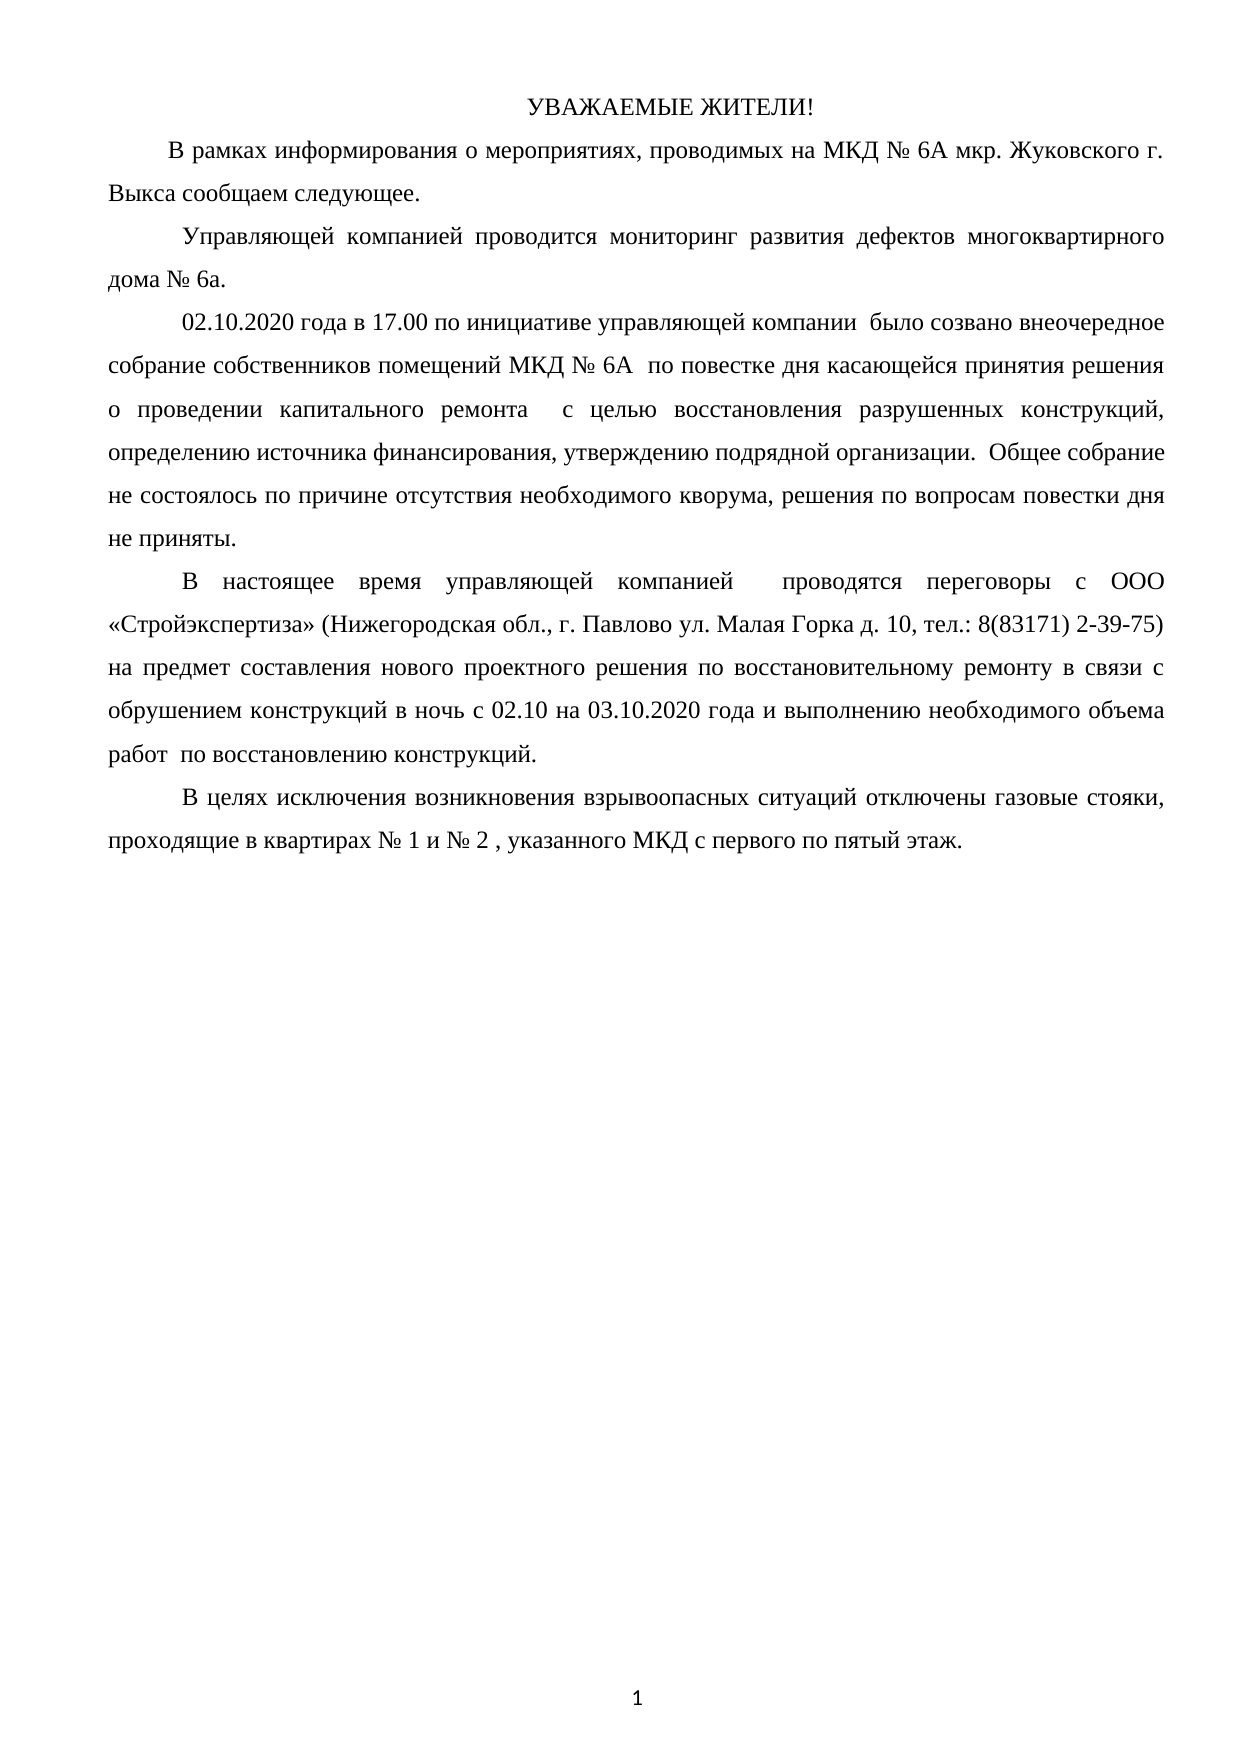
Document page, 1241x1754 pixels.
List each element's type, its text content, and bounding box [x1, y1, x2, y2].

text УВАЖАЕМЫЕ ЖИТЕЛИ! [108, 92, 1166, 121]
text В рамках информирования о мероприятиях, проводимых на МКД № 6А мкр. Жуковского г. Выкса сообщаем следующее. [108, 135, 1166, 207]
text 02.10.2020 года в 17.00 по инициативе управляющей компании было созвано внеочередное собрание собственников помещений МКД № 6А по повестке дня касающейся принятия решения о проведении капитального ремонта с целью восстановления разрушенных конструкций, определению источника финансирования, утверждению подрядной организации. Общее собрание не состоялось по причине отсутствия необходимого кворума, решения по вопросам повестки дня не приняты. [108, 307, 1166, 552]
text Управляющей компанией проводится мониторинг развития дефектов многоквартирного дома № 6а. [108, 221, 1166, 293]
text В целях исключения возникновения взрывоопасных ситуаций отключены газовые стояки, проходящие в квартирах № 1 и № 2 , указанного МКД с первого по пятый этаж. [108, 782, 1166, 854]
text В настоящее время управляющей компанией проводятся переговоры с ООО «Стройэкспертиза» (Нижегородская обл., г. Павлово ул. Малая Горка д. 10, тел.: 8(83171) 2-39-75) на предмет составления нового проектного решения по восстановительному ремонту в связи с обрушением конструкций в ночь с 02.10 на 03.10.2020 года и выполнению необходимого объема работ по восстановлению конструкций. [108, 566, 1166, 767]
